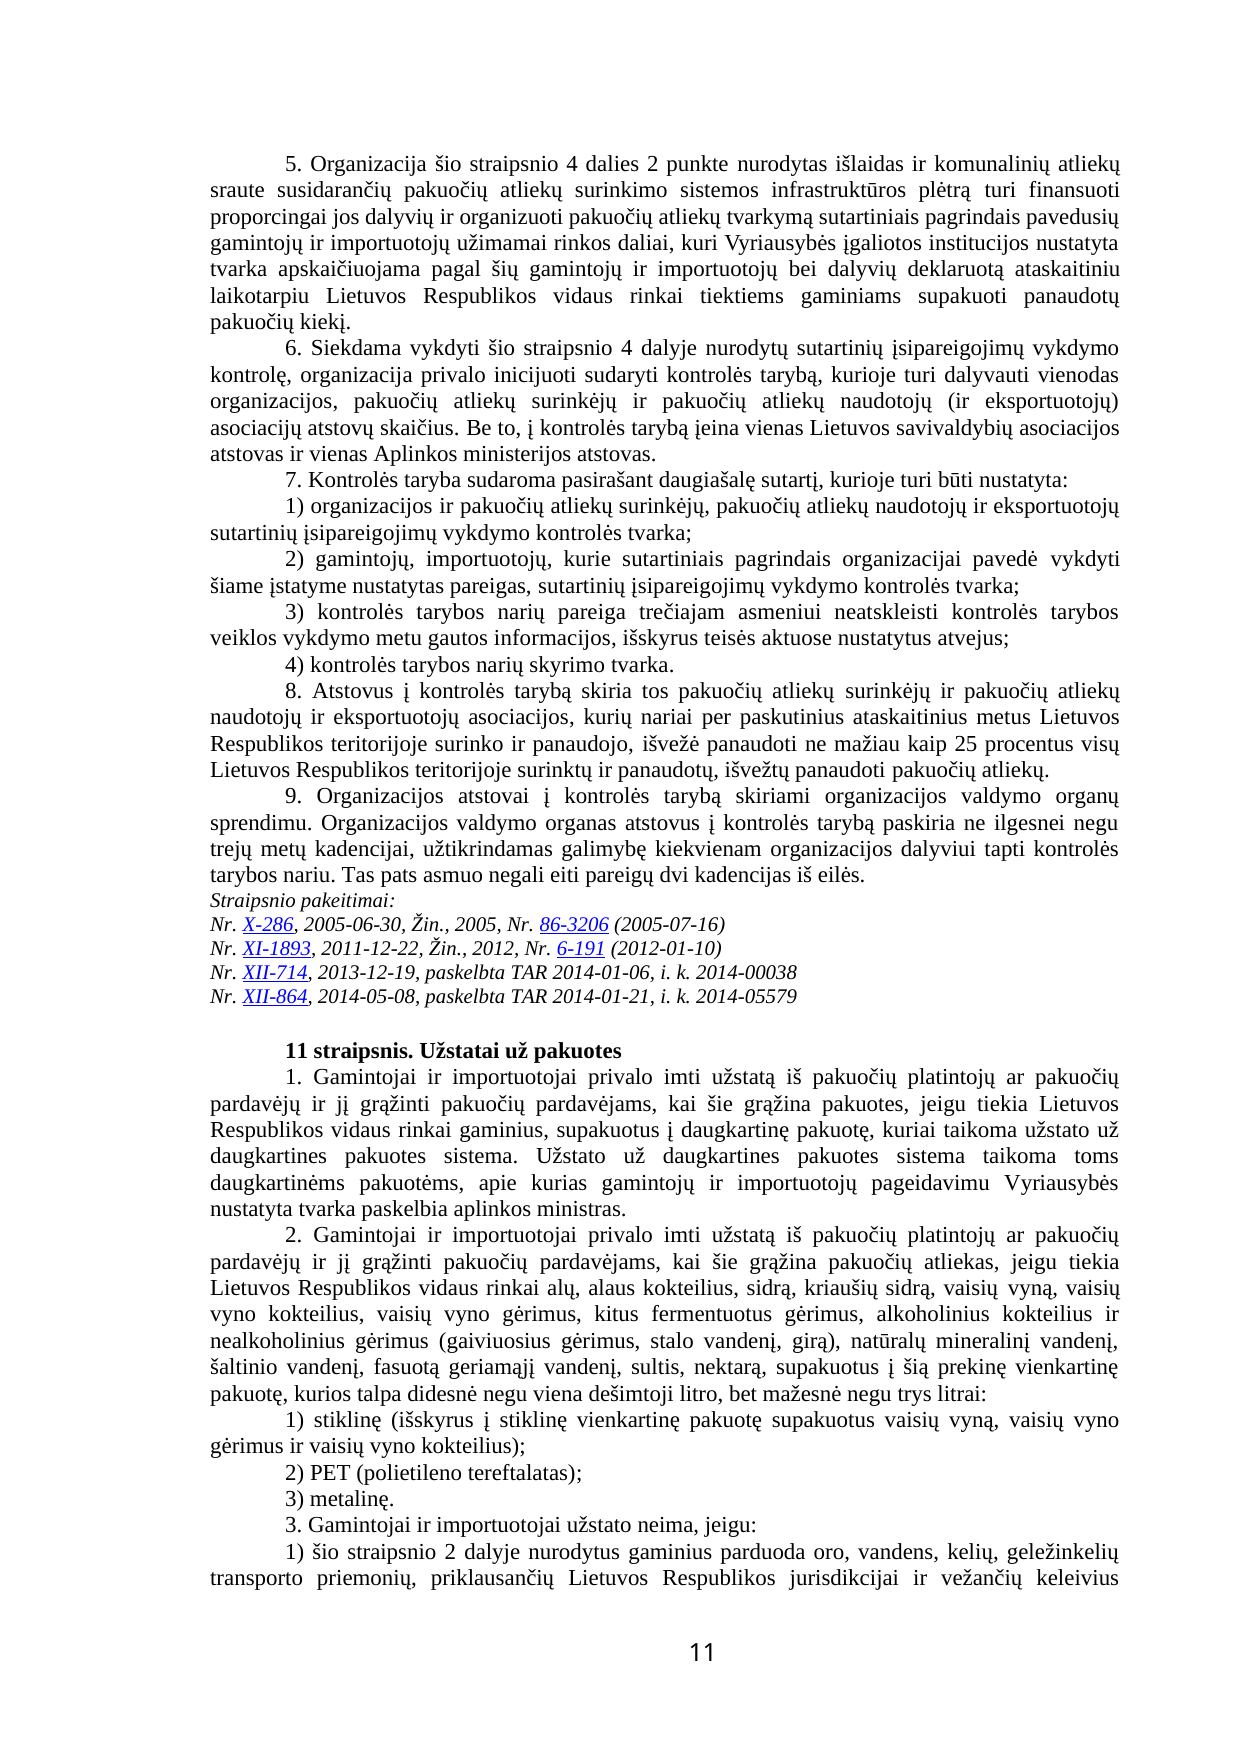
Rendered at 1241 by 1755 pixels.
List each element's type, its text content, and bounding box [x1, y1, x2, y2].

text 1) šio straipsnio 2 dalyje nurodytus gaminius parduoda oro, vandens, kelių, geležinkelių transporto priemonių, priklausančių Lietuvos Respublikos jurisdikcijai ir vežančių keleivius [210, 1538, 1120, 1590]
text Nr. XI-1893, 2011-12-22, Žin., 2012, Nr. 6-191 (2012-01-10) [210, 936, 1120, 960]
text 5. Organizacija šio straipsnio 4 dalies 2 punkte nurodytas išlaidas ir komunalinių atliekų sraute susidarančių pakuočių atliekų surinkimo sistemos infrastruktūros plėtrą turi finansuoti proporcingai jos dalyvių ir organizuoti pakuočių atliekų tvarkymą sutartiniais pagrindais pavedusių gamintojų ir importuotojų užimamai rinkos daliai, kuri Vyriausybės įgaliotos institucijos nustatyta tvarka apskaičiuojama pagal šių gamintojų ir importuotojų bei dalyvių deklaruotą ataskaitiniu laikotarpiu Lietuvos Respublikos vidaus rinkai tiektiems gaminiams supakuoti panaudotų pakuočių kiekį. [210, 150, 1120, 334]
text Nr. X-286, 2005-06-30, Žin., 2005, Nr. 86-3206 (2005-07-16) [210, 912, 1120, 936]
text 3) metalinę. [210, 1485, 1120, 1511]
text 4) kontrolės tarybos narių skyrimo tvarka. [210, 651, 1120, 677]
text 1. Gamintojai ir importuotojai privalo imti užstatą iš pakuočių platintojų ar pakuočių pardavėjų ir jį grąžinti pakuočių pardavėjams, kai šie grąžina pakuotes, jeigu tiekia Lietuvos Respublikos vidaus rinkai gaminius, supakuotus į daugkartinę pakuotę, kuriai taikoma užstato už daugkartines pakuotes sistema. Užstato už daugkartines pakuotes sistema taikoma toms daugkartinėms pakuotėms, apie kurias gamintojų ir importuotojų pageidavimu Vyriausybės nustatyta tvarka paskelbia aplinkos ministras. [210, 1063, 1120, 1221]
text 11 straipsnis. Užstatai už pakuotes [210, 1037, 1120, 1063]
text 1) organizacijos ir pakuočių atliekų surinkėjų, pakuočių atliekų naudotojų ir eksportuotojų sutartinių įsipareigojimų vykdymo kontrolės tvarka; [210, 493, 1120, 545]
text 7. Kontrolės taryba sudaroma pasirašant daugiašalę sutartį, kurioje turi būti nustatyta: [210, 466, 1120, 493]
text 1) stiklinę (išskyrus į stiklinę vienkartinę pakuotę supakuotus vaisių vyną, vaisių vyno gėrimus ir vaisių vyno kokteilius); [210, 1406, 1120, 1459]
text 3) kontrolės tarybos narių pareiga trečiajam asmeniui neatskleisti kontrolės tarybos veiklos vykdymo metu gautos informacijos, išskyrus teisės aktuose nustatytus atvejus; [210, 598, 1120, 651]
text Straipsnio pakeitimai: [210, 888, 1120, 912]
text 8. Atstovus į kontrolės tarybą skiria tos pakuočių atliekų surinkėjų ir pakuočių atliekų naudotojų ir eksportuotojų asociacijos, kurių nariai per paskutinius ataskaitinius metus Lietuvos Respublikos teritorijoje surinko ir panaudojo, išvežė panaudoti ne mažiau kaip 25 procentus visų Lietuvos Respublikos teritorijoje surinktų ir panaudotų, išvežtų panaudoti pakuočių atliekų. [210, 677, 1120, 782]
text 9. Organizacijos atstovai į kontrolės tarybą skiriami organizacijos valdymo organų sprendimu. Organizacijos valdymo organas atstovus į kontrolės tarybą paskiria ne ilgesnei negu trejų metų kadencijai, užtikrindamas galimybę kiekvienam organizacijos dalyviui tapti kontrolės tarybos nariu. Tas pats asmuo negali eiti pareigų dvi kadencijas iš eilės. [210, 782, 1120, 888]
text 2) gamintojų, importuotojų, kurie sutartiniais pagrindais organizacijai pavedė vykdyti šiame įstatyme nustatytas pareigas, sutartinių įsipareigojimų vykdymo kontrolės tvarka; [210, 545, 1120, 598]
text 2) PET (polietileno tereftalatas); [210, 1459, 1120, 1485]
text Nr. XII-714, 2013-12-19, paskelbta TAR 2014-01-06, i. k. 2014-00038 [210, 960, 1120, 984]
text 2. Gamintojai ir importuotojai privalo imti užstatą iš pakuočių platintojų ar pakuočių pardavėjų ir jį grąžinti pakuočių pardavėjams, kai šie grąžina pakuočių atliekas, jeigu tiekia Lietuvos Respublikos vidaus rinkai alų, alaus kokteilius, sidrą, kriaušių sidrą, vaisių vyną, vaisių vyno kokteilius, vaisių vyno gėrimus, kitus fermentuotus gėrimus, alkoholinius kokteilius ir nealkoholinius gėrimus (gaiviuosius gėrimus, stalo vandenį, girą), natūralų mineralinį vandenį, šaltinio vandenį, fasuotą geriamąjį vandenį, sultis, nektarą, supakuotus į šią prekinę vienkartinę pakuotę, kurios talpa didesnė negu viena dešimtoji litro, bet mažesnė negu trys litrai: [210, 1221, 1120, 1406]
text Nr. XII-864, 2014-05-08, paskelbta TAR 2014-01-21, i. k. 2014-05579 [210, 984, 1120, 1008]
text 3. Gamintojai ir importuotojai užstato neima, jeigu: [210, 1511, 1120, 1538]
text 6. Siekdama vykdyti šio straipsnio 4 dalyje nurodytų sutartinių įsipareigojimų vykdymo kontrolę, organizacija privalo inicijuoti sudaryti kontrolės tarybą, kurioje turi dalyvauti vienodas organizacijos, pakuočių atliekų surinkėjų ir pakuočių atliekų naudotojų (ir eksportuotojų) asociacijų atstovų skaičius. Be to, į kontrolės tarybą įeina vienas Lietuvos savivaldybių asociacijos atstovas ir vienas Aplinkos ministerijos atstovas. [210, 334, 1120, 466]
